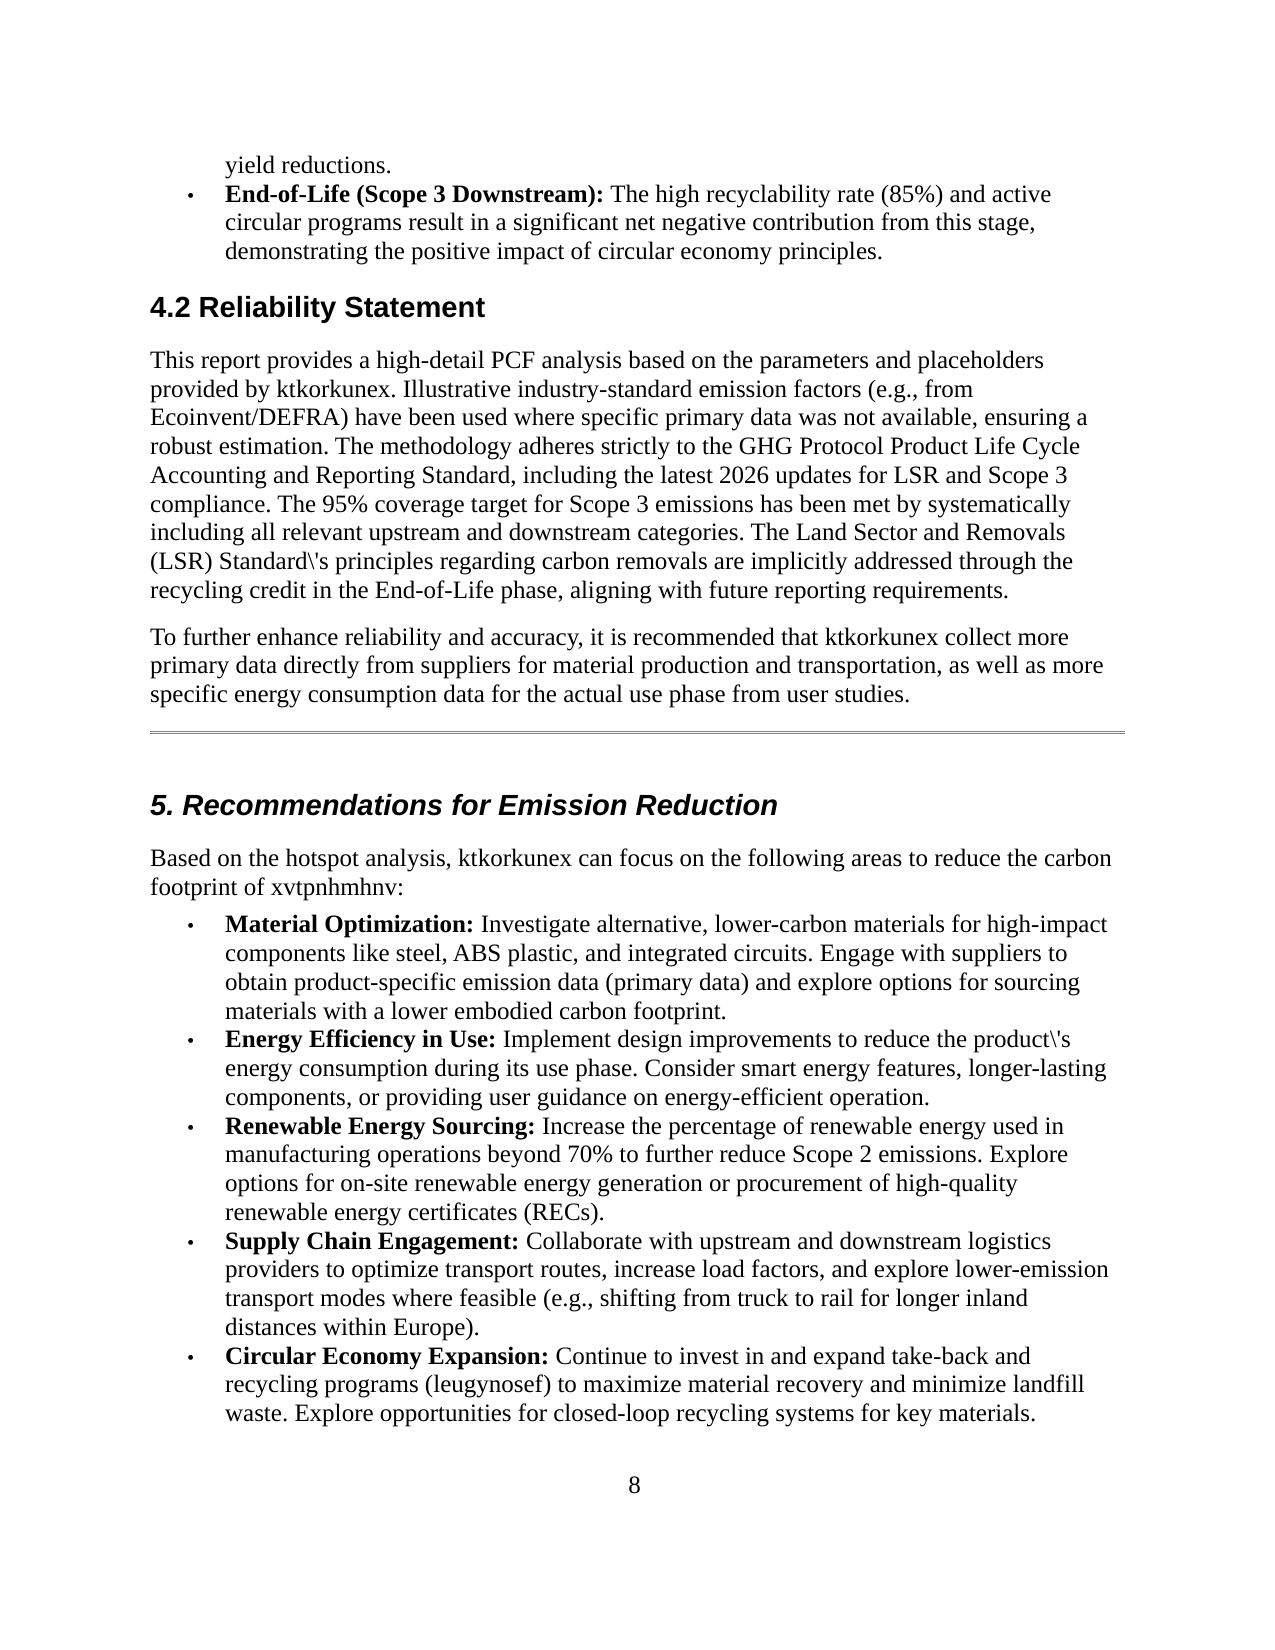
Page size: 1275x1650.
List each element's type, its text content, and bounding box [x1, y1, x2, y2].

list yield reductions. [187, 150, 1125, 179]
text Based on the hotspot analysis, ktkorkunex can focus on the following areas to reduce the carbon footprint of xvtpnhmhnv: [150, 843, 1125, 901]
text This report provides a high-detail PCF analysis based on the parameters and placeholders provided by ktkorkunex. Illustrative industry-standard emission factors (e.g., from Ecoinvent/DEFRA) have been used where specific primary data was not available, ensuring a robust estimation. The methodology adheres strictly to the GHG Protocol Product Life Cycle Accounting and Reporting Standard, including the latest 2026 updates for LSR and Scope 3 compliance. The 95% coverage target for Scope 3 emissions has been met by systematically including all relevant upstream and downstream categories. The Land Sector and Removals (LSR) Standard\'s principles regarding carbon removals are implicitly addressed through the recycling credit in the End-of-Life phase, aligning with future reporting requirements. [150, 345, 1125, 604]
list Supply Chain Engagement: Collaborate with upstream and downstream logistics providers to optimize transport routes, increase load factors, and explore lower-emission transport modes where feasible (e.g., shifting from truck to rail for longer inland distances within Europe). [187, 1226, 1125, 1341]
list End-of-Life (Scope 3 Downstream): The high recyclability rate (85%) and active circular programs result in a significant net negative contribution from this stage, demonstrating the positive impact of circular economy principles. [187, 179, 1125, 265]
subtitle 5. Recommendations for Emission Reduction [150, 788, 1125, 822]
list Material Optimization: Investigate alternative, lower-carbon materials for high-impact components like steel, ABS plastic, and integrated circuits. Engage with suppliers to obtain product-specific emission data (primary data) and explore options for sourcing materials with a lower embodied carbon footprint. [187, 909, 1125, 1024]
list Circular Economy Expansion: Continue to invest in and expand take-back and recycling programs (leugynosef) to maximize material recovery and minimize landfill waste. Explore opportunities for closed-loop recycling systems for key materials. [187, 1341, 1125, 1427]
subtitle 4.2 Reliability Statement [150, 290, 1125, 323]
list Renewable Energy Sourcing: Increase the percentage of renewable energy used in manufacturing operations beyond 70% to further reduce Scope 2 emissions. Explore options for on-site renewable energy generation or procurement of high-quality renewable energy certificates (RECs). [187, 1111, 1125, 1226]
text To further enhance reliability and accuracy, it is recommended that ktkorkunex collect more primary data directly from suppliers for material production and transportation, as well as more specific energy consumption data for the actual use phase from user studies. [150, 622, 1125, 708]
list Energy Efficiency in Use: Implement design improvements to reduce the product\'s energy consumption during its use phase. Consider smart energy features, longer-lasting components, or providing user guidance on energy-efficient operation. [187, 1024, 1125, 1111]
